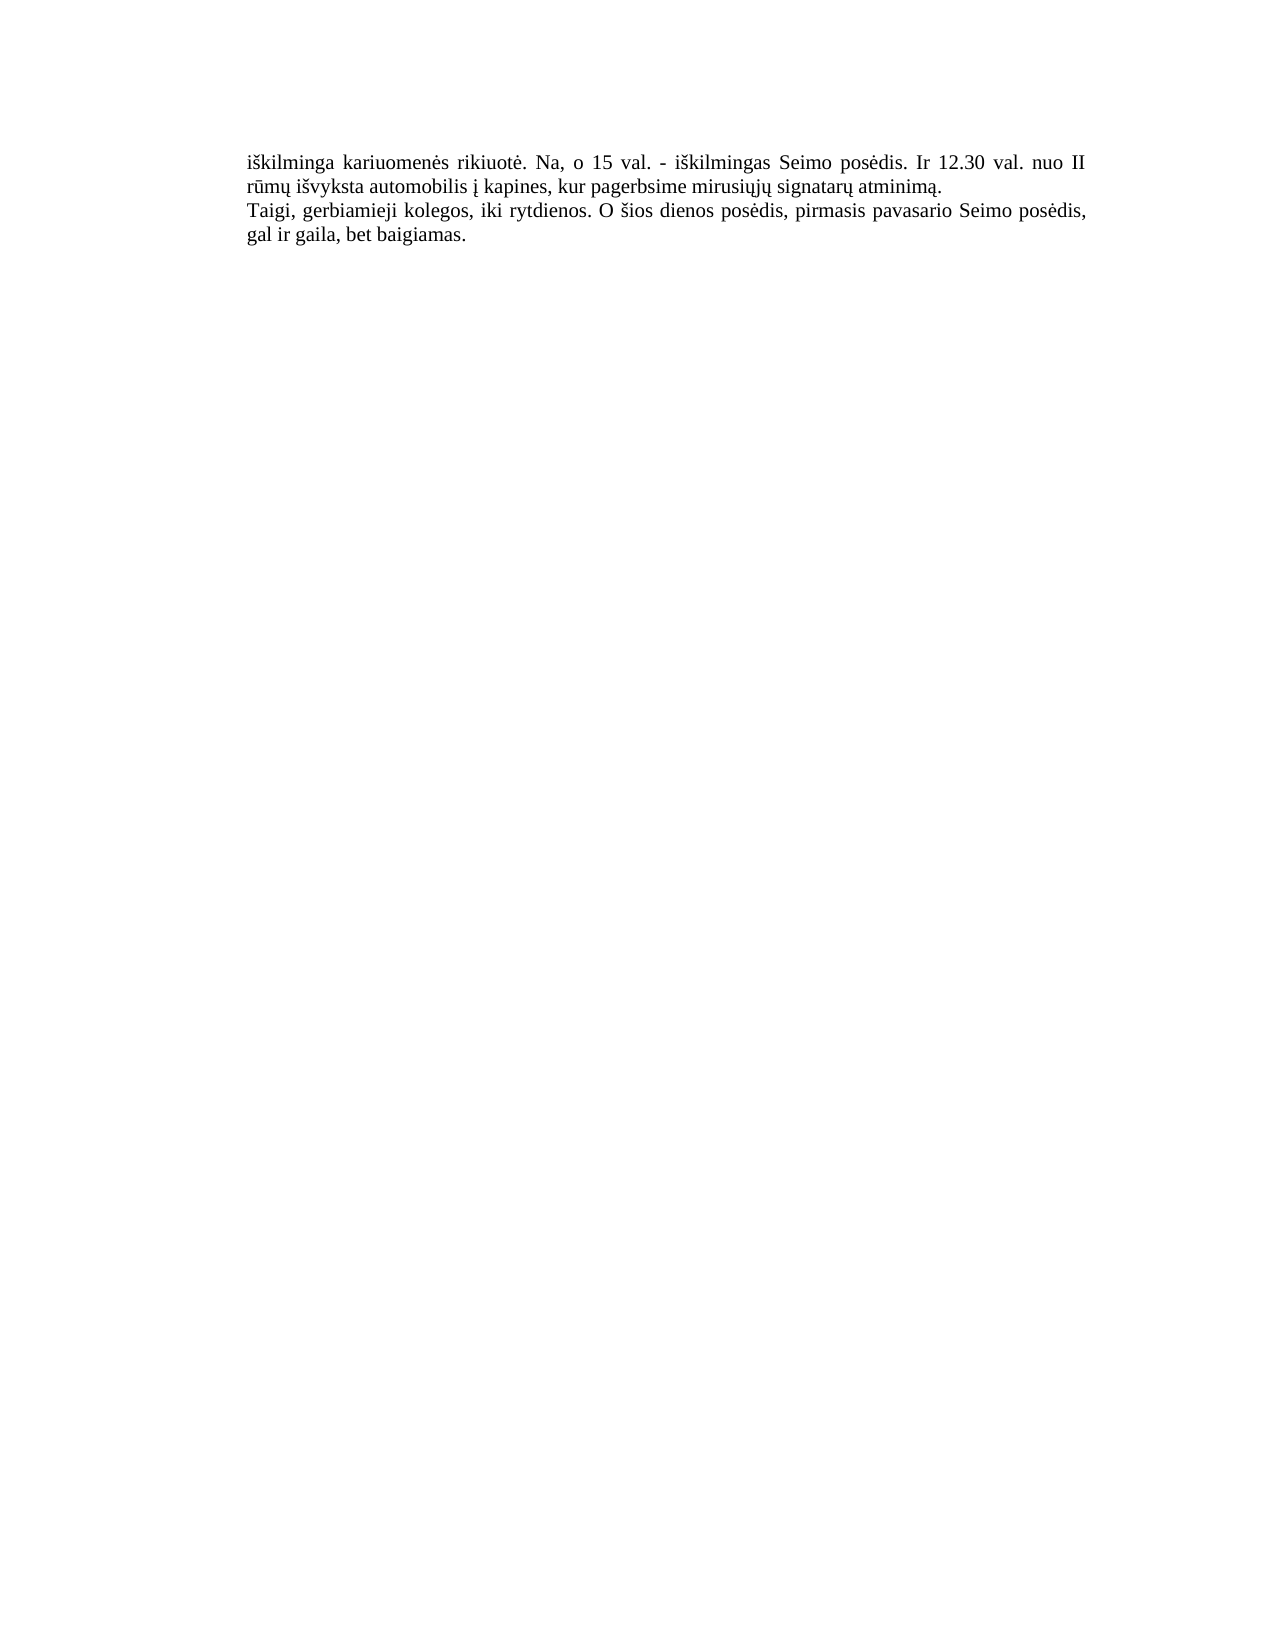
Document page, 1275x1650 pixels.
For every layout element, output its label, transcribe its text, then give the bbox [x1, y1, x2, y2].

text iškilminga kariuomenės rikiuotė. Na, o 15 val. - iškilmingas Seimo posėdis. Ir 12.30 val. nuo II rūmų išvyksta automobilis į kapines, kur pagerbsime mirusiųjų signatarų atminimą. [247, 150, 1087, 198]
text Taigi, gerbiamieji kolegos, iki rytdienos. O šios dienos posėdis, pirmasis pavasario Seimo posėdis, gal ir gaila, bet baigiamas. [247, 198, 1087, 246]
